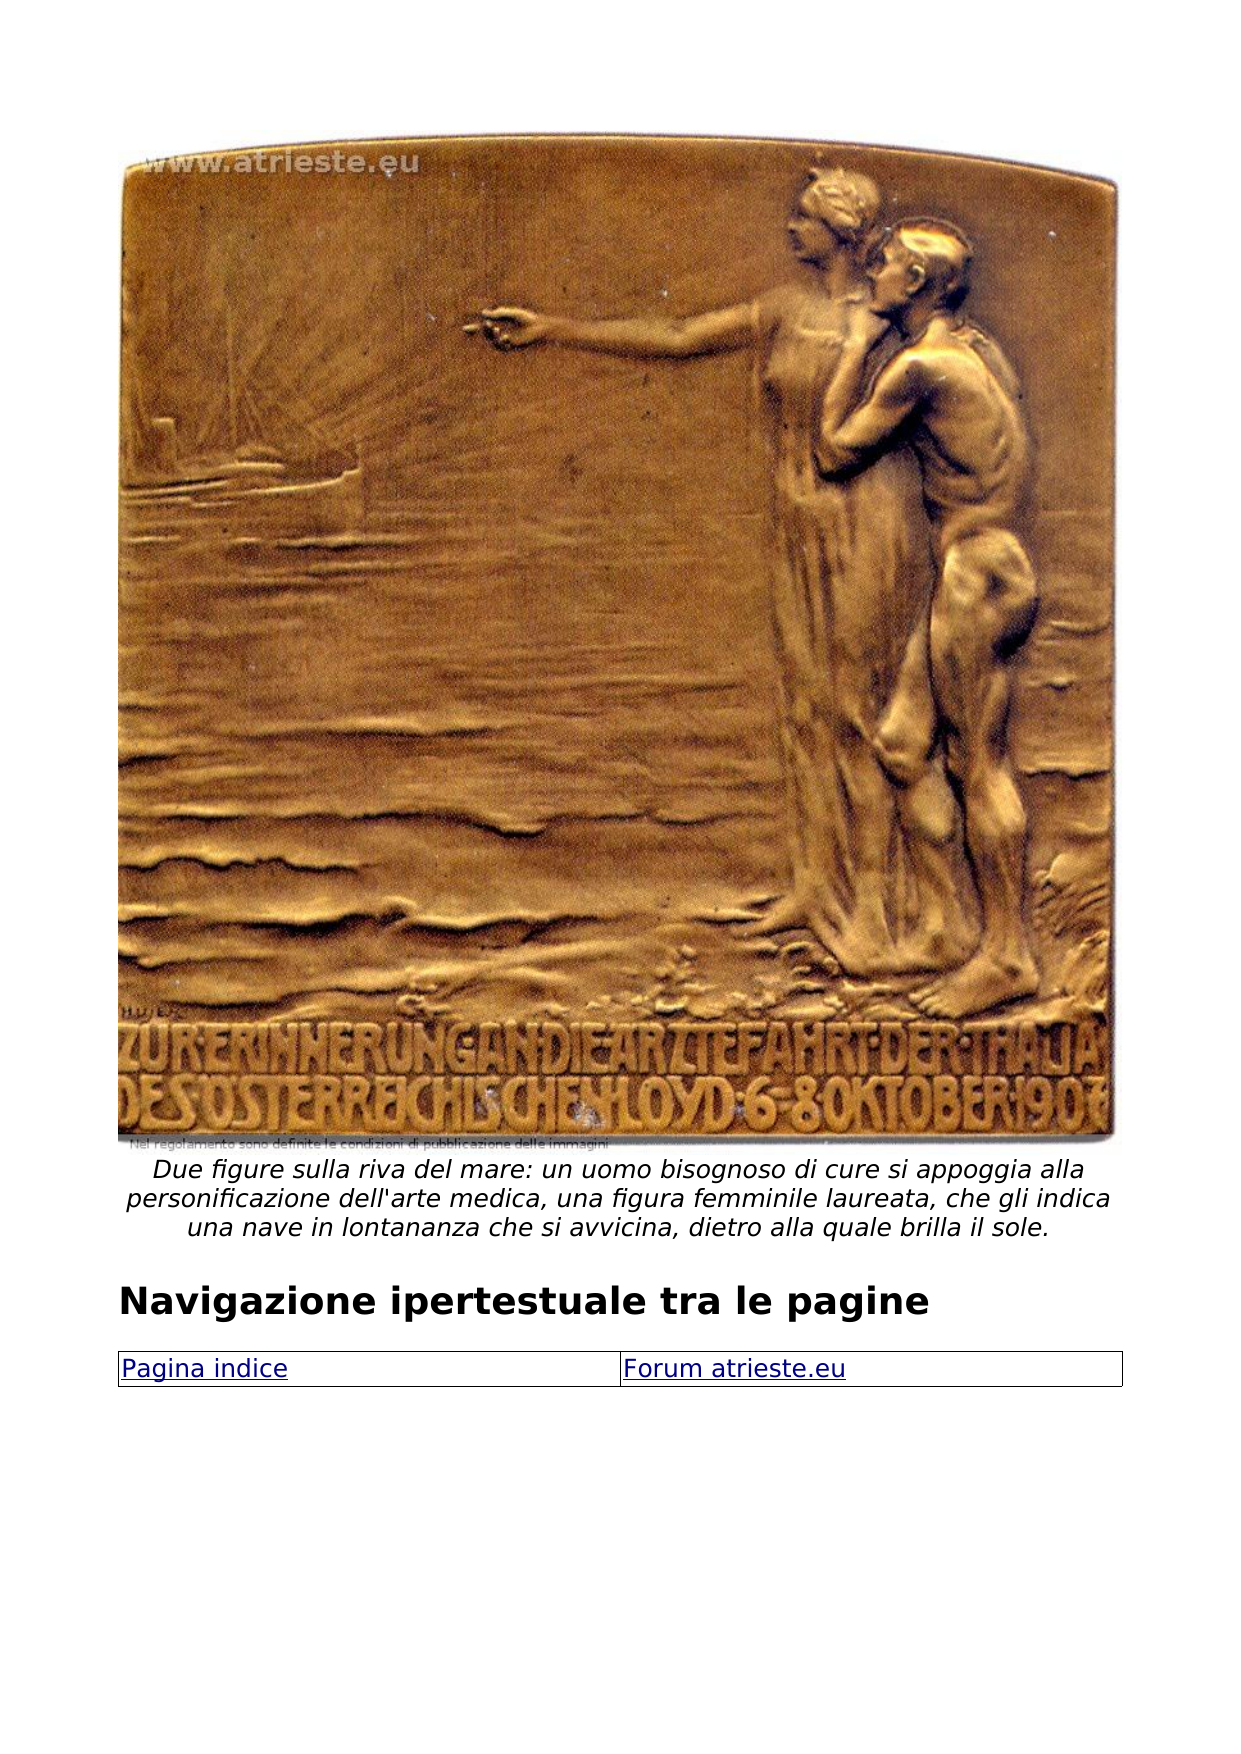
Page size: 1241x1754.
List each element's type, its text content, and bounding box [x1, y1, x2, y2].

subtitle Navigazione ipertestuale tra le pagine [118, 1280, 1122, 1323]
picture [118, 130, 1123, 1155]
table_header Forum atrieste.eu [621, 1352, 1122, 1386]
table_header Pagina indice [119, 1352, 620, 1386]
text Due figure sulla riva del mare: un uomo bisognoso di cure si appoggia alla personificazione dell'arte medica, una figura femminile laureata, che gli indica una nave in lontananza che si avvicina, dietro alla quale brilla il sole. [118, 1155, 1122, 1242]
